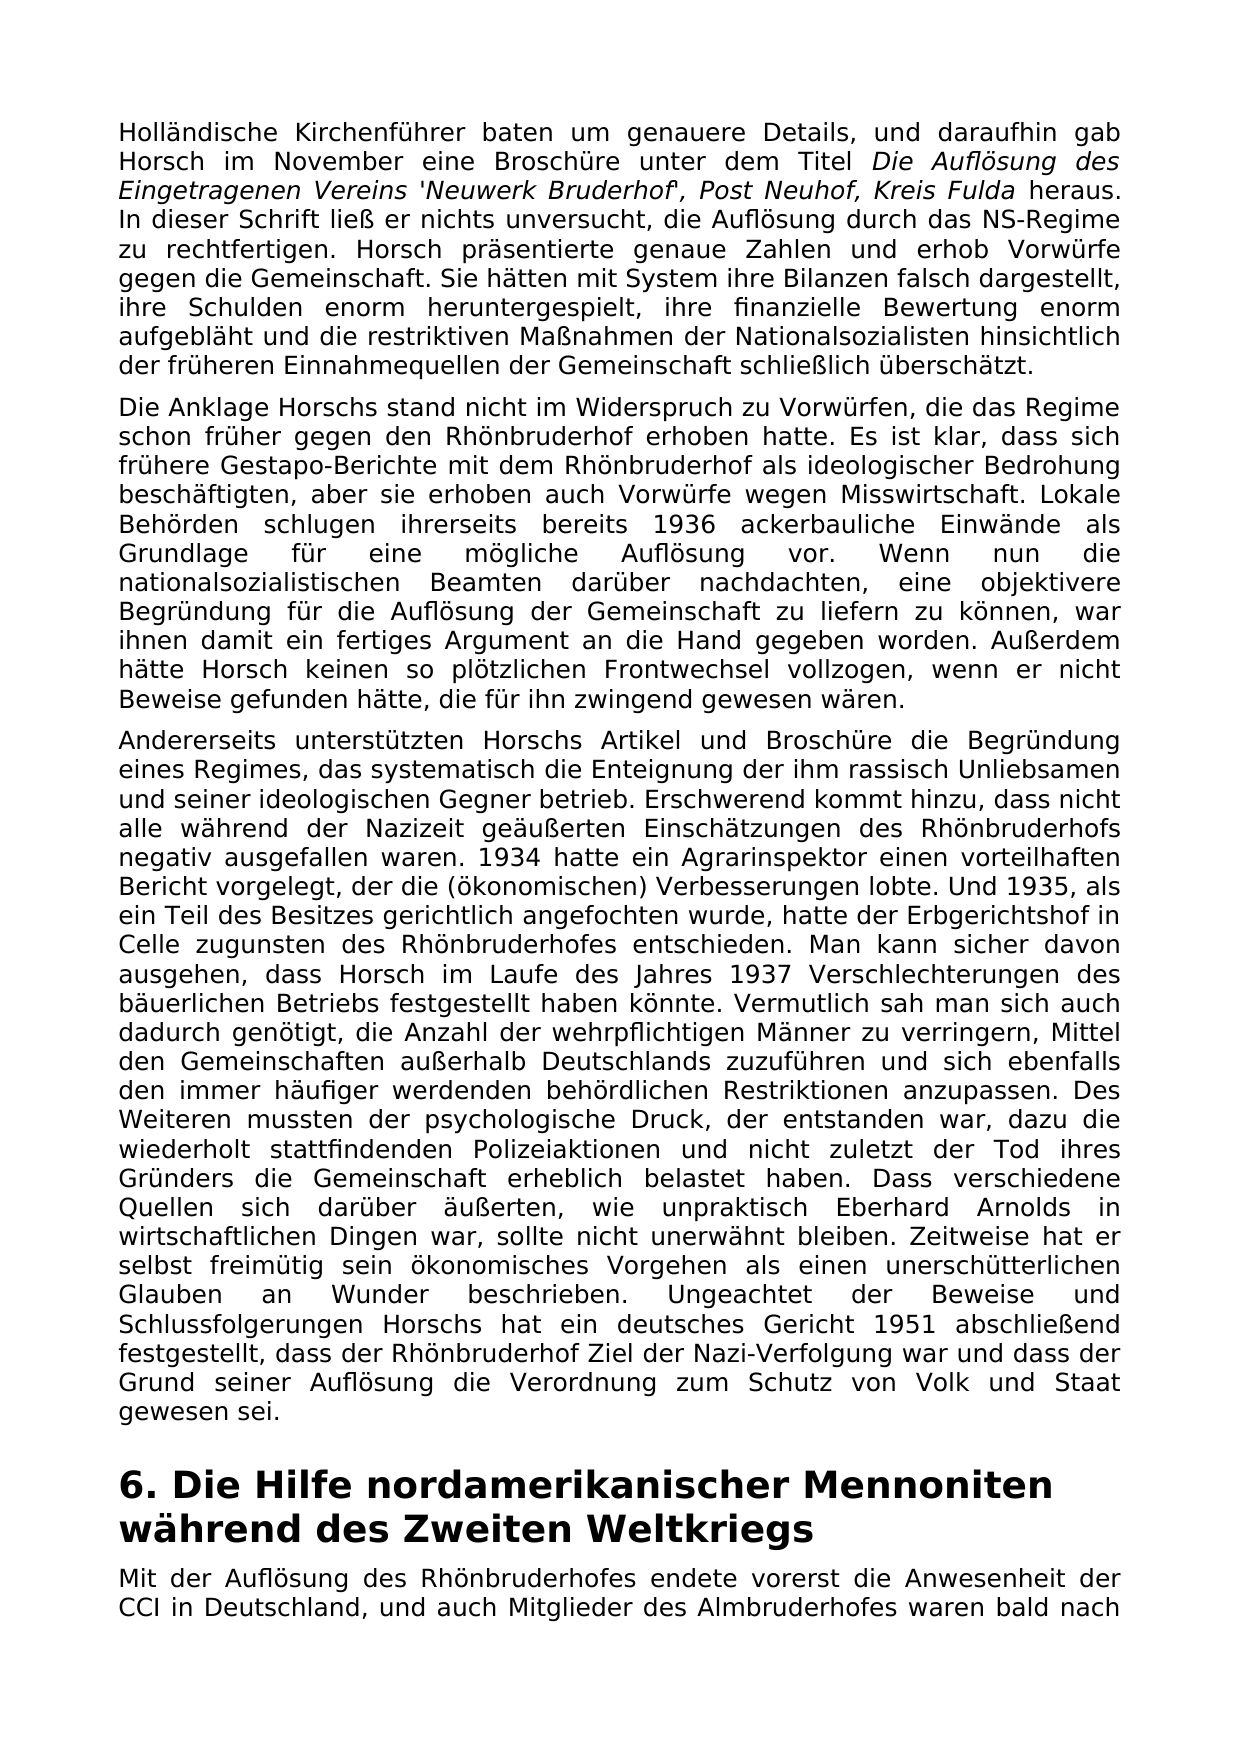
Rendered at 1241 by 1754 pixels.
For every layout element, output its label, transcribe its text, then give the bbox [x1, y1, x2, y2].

text Mit der Auflösung des Rhönbruderhofes endete vorerst die Anwesenheit der CCI in Deutschland, und auch Mitglieder des Almbruderhofes waren bald nach [118, 1564, 1122, 1622]
text Holländische Kirchenführer baten um genauere Details, und daraufhin gab Horsch im November eine Broschüre unter dem Titel Die Auflösung des Eingetragenen Vereins 'Neuwerk Bruderhof', Post Neuhof, Kreis Fulda heraus. In dieser Schrift ließ er nichts unversucht, die Auflösung durch das NS-Regime zu rechtfertigen. Horsch präsentierte genaue Zahlen und erhob Vorwürfe gegen die Gemeinschaft. Sie hätten mit System ihre Bilanzen falsch dargestellt, ihre Schulden enorm heruntergespielt, ihre finanzielle Bewertung enorm aufgebläht und die restriktiven Maßnahmen der Nationalsozialisten hinsichtlich der früheren Einnahmequellen der Gemeinschaft schließlich überschätzt. [118, 118, 1122, 381]
subtitle 6. Die Hilfe nordamerikanischer Mennoniten während des Zweiten Weltkriegs [118, 1464, 1122, 1551]
text Die Anklage Horschs stand nicht im Widerspruch zu Vorwürfen, die das Regime schon früher gegen den Rhönbruderhof erhoben hatte. Es ist klar, dass sich frühere Gestapo-Berichte mit dem Rhönbruderhof als ideologischer Bedrohung beschäftigten, aber sie erhoben auch Vorwürfe wegen Misswirtschaft. Lokale Behörden schlugen ihrerseits bereits 1936 ackerbauliche Einwände als Grundlage für eine mögliche Auflösung vor. Wenn nun die nationalsozialistischen Beamten darüber nachdachten, eine objektivere Begründung für die Auflösung der Gemeinschaft zu liefern zu können, war ihnen damit ein fertiges Argument an die Hand gegeben worden. Außerdem hätte Horsch keinen so plötzlichen Frontwechsel vollzogen, wenn er nicht Beweise gefunden hätte, die für ihn zwingend gewesen wären. [118, 393, 1122, 714]
text Andererseits unterstützten Horschs Artikel und Broschüre die Begründung eines Regimes, das systematisch die Enteignung der ihm rassisch Unliebsamen und seiner ideologischen Gegner betrieb. Erschwerend kommt hinzu, dass nicht alle während der Nazizeit geäußerten Einschätzungen des Rhönbruderhofs negativ ausgefallen waren. 1934 hatte ein Agrarinspektor einen vorteilhaften Bericht vorgelegt, der die (ökonomischen) Verbesserungen lobte. Und 1935, als ein Teil des Besitzes gerichtlich angefochten wurde, hatte der Erbgerichtshof in Celle zugunsten des Rhönbruderhofes entschieden. Man kann sicher davon ausgehen, dass Horsch im Laufe des Jahres 1937 Verschlechterungen des bäuerlichen Betriebs festgestellt haben könnte. Vermutlich sah man sich auch dadurch genötigt, die Anzahl der wehrpflichtigen Männer zu verringern, Mittel den Gemeinschaften außerhalb Deutschlands zuzuführen und sich ebenfalls den immer häufiger werdenden behördlichen Restriktionen anzupassen. Des Weiteren mussten der psychologische Druck, der entstanden war, dazu die wiederholt stattfindenden Polizeiaktionen und nicht zuletzt der Tod ihres Gründers die Gemeinschaft erheblich belastet haben. Dass verschiedene Quellen sich darüber äußerten, wie unpraktisch Eberhard Arnolds in wirtschaftlichen Dingen war, sollte nicht unerwähnt bleiben. Zeitweise hat er selbst freimütig sein ökonomisches Vorgehen als einen unerschütterlichen Glauben an Wunder beschrieben. Ungeachtet der Beweise und Schlussfolgerungen Horschs hat ein deutsches Gericht 1951 abschließend festgestellt, dass der Rhönbruderhof Ziel der Nazi-Verfolgung war und dass der Grund seiner Auflösung die Verordnung zum Schutz von Volk und Staat gewesen sei. [118, 726, 1122, 1426]
